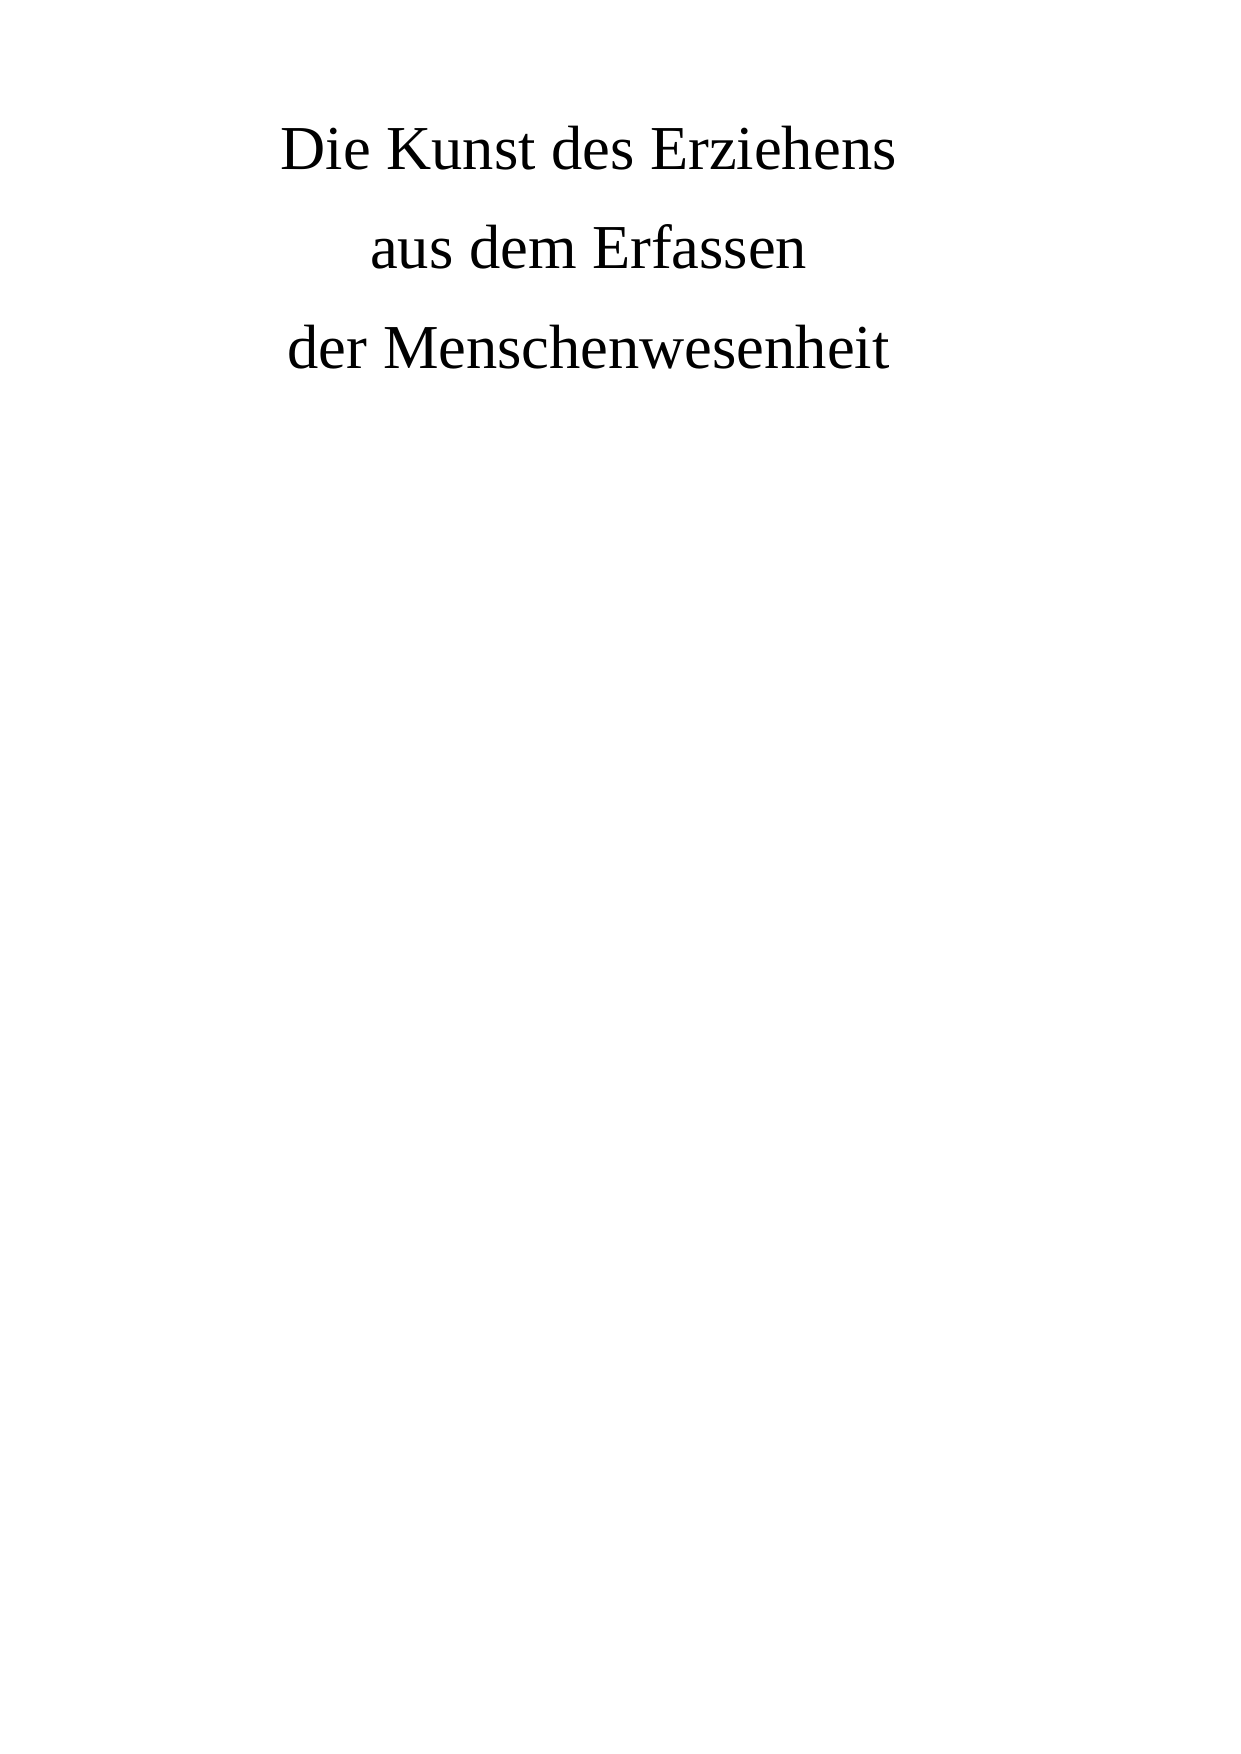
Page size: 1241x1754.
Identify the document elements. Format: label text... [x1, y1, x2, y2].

subtitle Die Kunst des Erziehens aus dem Erfassen der Menschenwesenheit [139, 111, 1038, 382]
